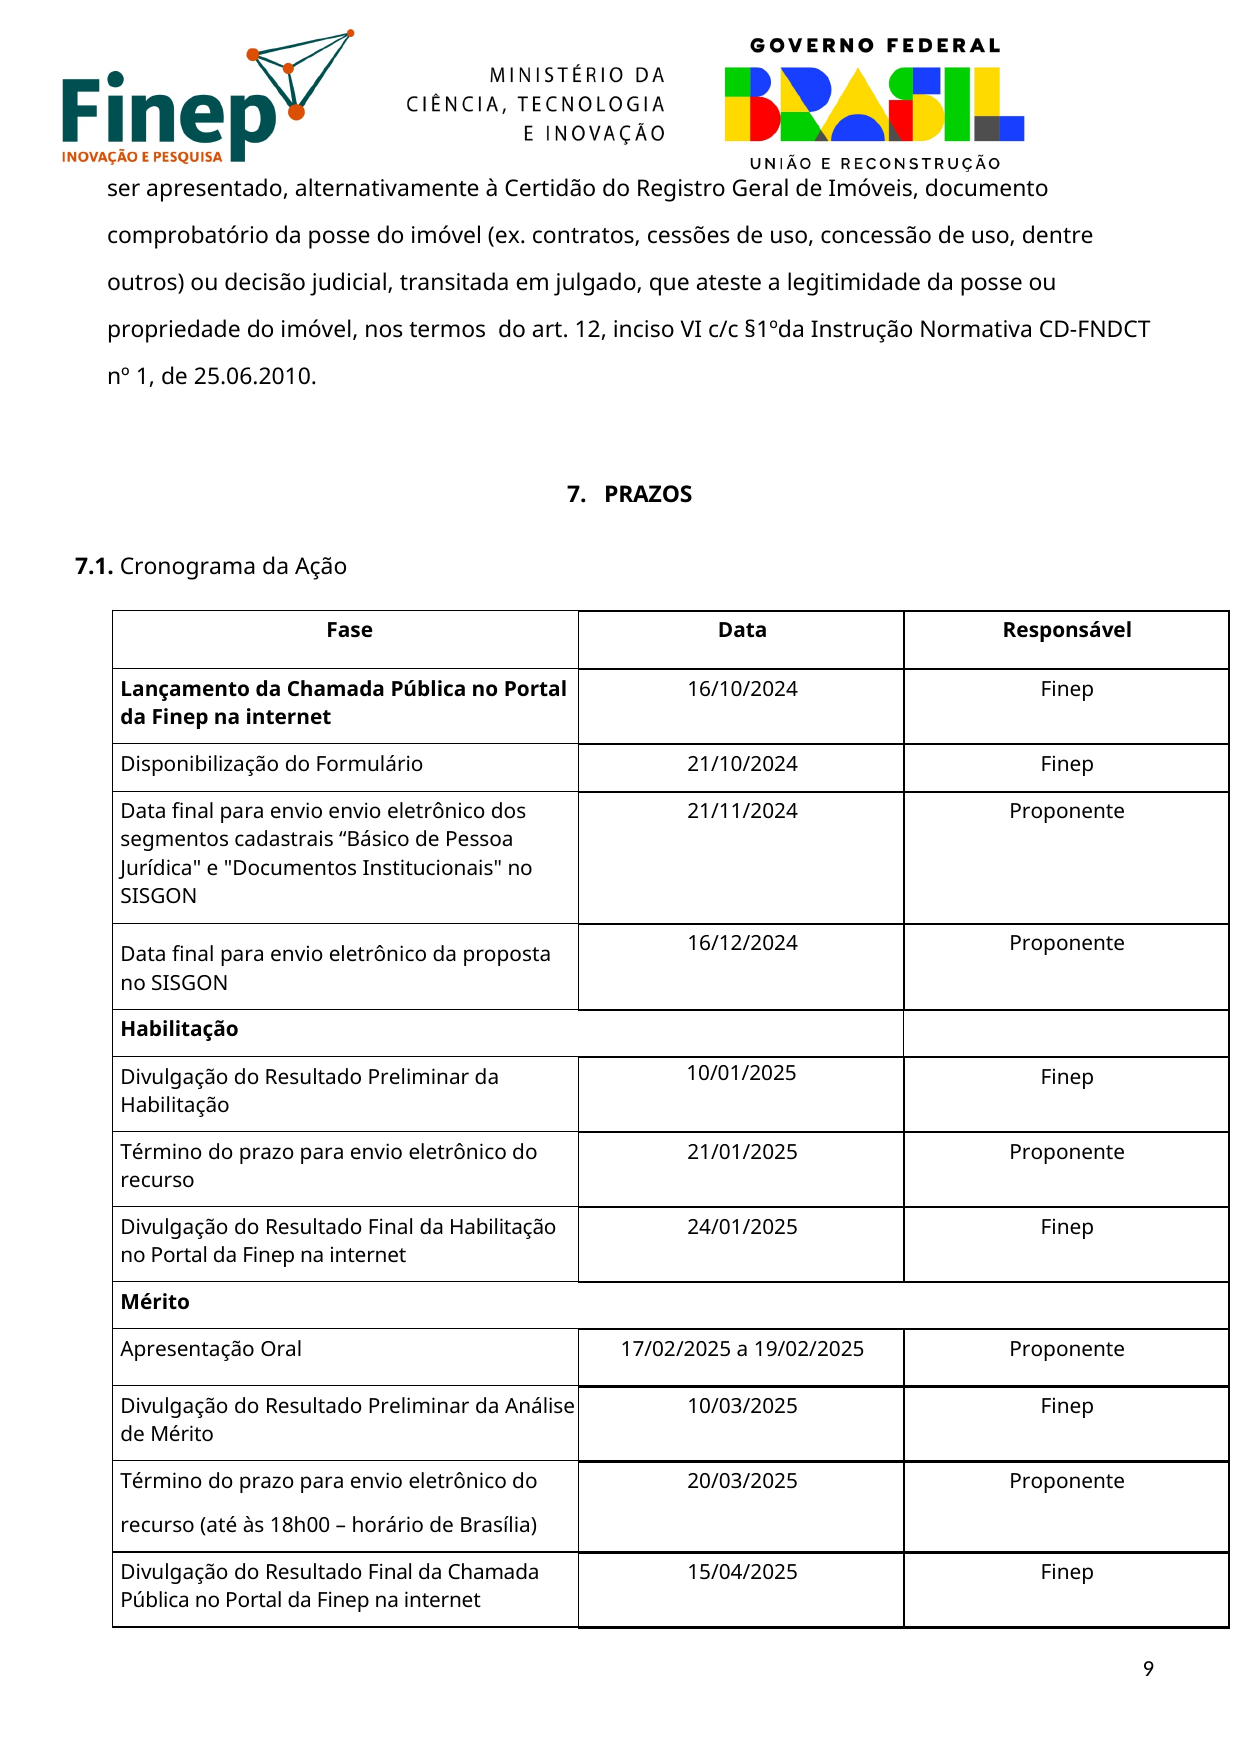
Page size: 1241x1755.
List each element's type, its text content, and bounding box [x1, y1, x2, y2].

table_cell Divulgação do Resultado Preliminar da Habilitação [113, 1057, 578, 1131]
table_cell 21/11/2024 [579, 793, 903, 922]
table_cell Divulgação do Resultado Final da Chamada Pública no Portal da Finep na internet [113, 1553, 578, 1626]
list PRAZOS [75, 478, 1184, 509]
table_cell Lançamento da Chamada Pública no Portal da Finep na internet [113, 669, 578, 743]
table_cell Data final para envio eletrônico da proposta no SISGON [113, 924, 578, 1009]
table_header Fase [113, 611, 578, 668]
table_cell Finep [905, 1388, 1228, 1460]
table_cell 17/02/2025 a 19/02/2025 [579, 1330, 903, 1385]
table_cell Proponente [905, 793, 1228, 922]
table_cell [904, 1283, 1228, 1328]
table_cell Finep [905, 1058, 1228, 1131]
table_cell 21/01/2025 [579, 1133, 903, 1206]
table_cell Divulgação do Resultado Preliminar da Análise de Mérito [113, 1386, 578, 1460]
table_cell 10/01/2025 [579, 1058, 903, 1131]
table_cell Término do prazo para envio eletrônico do recurso [113, 1132, 578, 1206]
table_cell 16/12/2024 [579, 925, 903, 1009]
table_cell Proponente [905, 1330, 1228, 1385]
table_cell Proponente [905, 1463, 1228, 1551]
table_cell [579, 1011, 903, 1056]
table_cell Divulgação do Resultado Final da Habilitação no Portal da Finep na internet [113, 1207, 578, 1281]
table_cell 16/10/2024 [579, 670, 903, 743]
table_cell 10/03/2025 [579, 1388, 903, 1460]
table_header Responsável [905, 612, 1228, 668]
table_cell 21/10/2024 [579, 745, 903, 791]
table_cell Finep [905, 1208, 1228, 1281]
table_cell Proponente [905, 1133, 1228, 1206]
table_cell Finep [905, 1554, 1228, 1626]
text ser apresentado, alternativamente à Certidão do Registro Geral de Imóveis, documento comprobatório da posse do imóvel (ex. contratos, cessões de uso, concessão de uso, dentre outros) ou decisão judicial, transitada em julgado, que ateste a legitimidade da posse ou propriedade do imóvel, nos termos do art. 12, inciso VI c/c §1ºda Instrução Normativa CD-FNDCT nº 1, de 25.06.2010. [107, 172, 1166, 391]
table_cell Finep [905, 745, 1228, 791]
table_cell [904, 1011, 1228, 1056]
list Cronograma da Ação [75, 550, 1166, 581]
table_cell Proponente [905, 925, 1228, 1009]
table_header Data [579, 612, 903, 668]
table_cell [579, 1283, 904, 1328]
table_cell Término do prazo para envio eletrônico do recurso (até às 18h00 – horário de Brasília) [113, 1461, 578, 1551]
table_cell Disponibilização do Formulário [113, 744, 578, 791]
table_cell Apresentação Oral [113, 1329, 578, 1385]
table_cell 24/01/2025 [579, 1208, 903, 1281]
table_cell 20/03/2025 [579, 1463, 903, 1551]
table_cell Habilitação [113, 1010, 579, 1056]
table_cell Data final para envio envio eletrônico dos segmentos cadastrais “Básico de Pessoa Jurídica" e "Documentos Institucionais" no SISGON [113, 792, 578, 922]
table_cell Mérito [113, 1282, 579, 1328]
table_cell 15/04/2025 [579, 1554, 903, 1626]
table_cell Finep [905, 670, 1228, 743]
